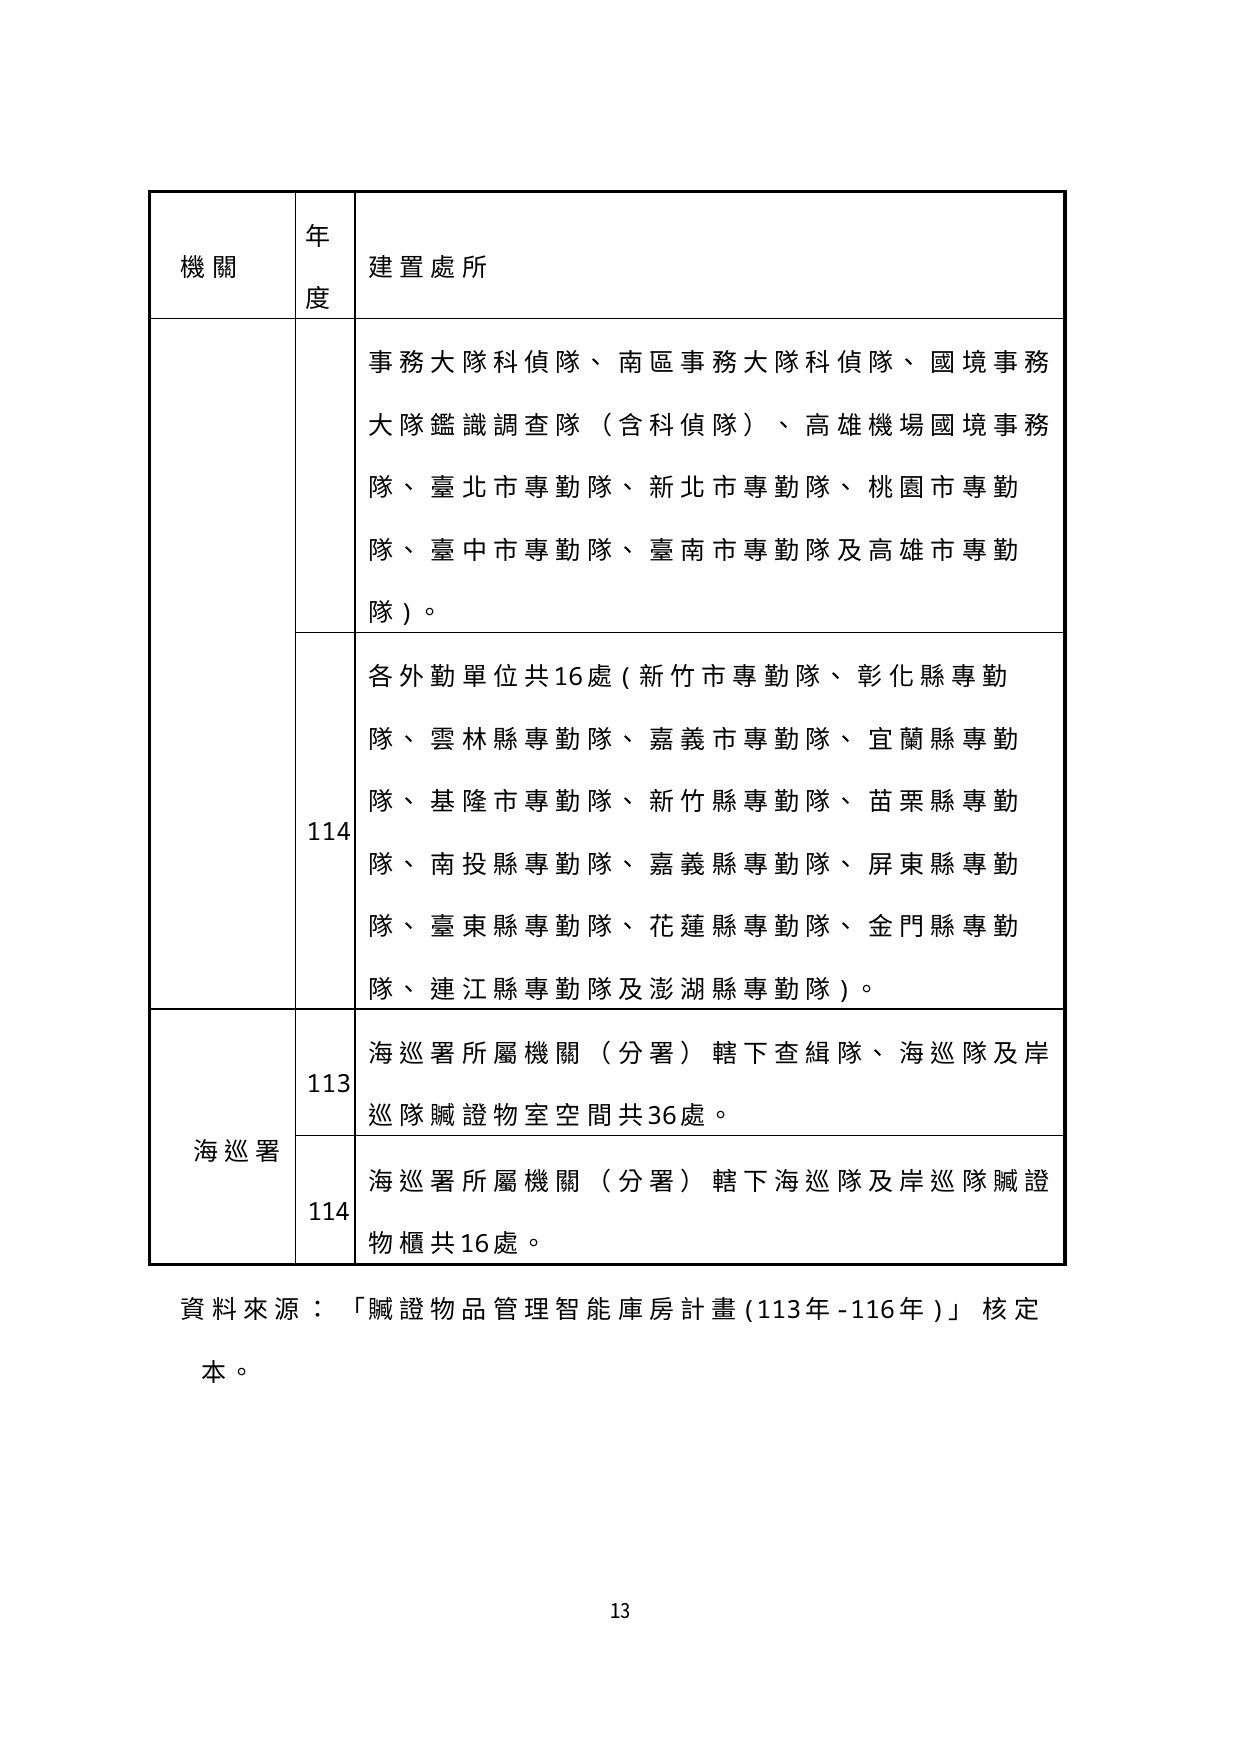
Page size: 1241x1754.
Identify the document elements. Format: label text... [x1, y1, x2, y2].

table_cell 113 [296, 1010, 354, 1135]
table_cell 事務大隊科偵隊、南區事務大隊科偵隊、國境事務大隊鑑識調查隊（含科偵隊）、高雄機場國境事務隊、臺北市專勤隊、新北市專勤隊、桃園市專勤隊、臺中市專勤隊、臺南市專勤隊及高雄市專勤隊)。 [356, 319, 1063, 632]
table_cell 海巡署所屬機關（分署）轄下查緝隊、海巡隊及岸巡隊贓證物室空間共36處。 [356, 1010, 1063, 1135]
table_header 年度 [296, 193, 354, 318]
table_cell 114 [296, 1136, 354, 1263]
text 資料來源：「贓證物品管理智能庫房計畫(113年-116年)」核定本。 [148, 1266, 1063, 1391]
table_cell 海巡署所屬機關（分署）轄下海巡隊及岸巡隊贓證物櫃共16處。 [356, 1136, 1063, 1263]
table_cell 各外勤單位共16處(新竹市專勤隊、彰化縣專勤隊、雲林縣專勤隊、嘉義市專勤隊、宜蘭縣專勤隊、基隆市專勤隊、新竹縣專勤隊、苗栗縣專勤隊、南投縣專勤隊、嘉義縣專勤隊、屏東縣專勤隊、臺東縣專勤隊、花蓮縣專勤隊、金門縣專勤隊、連江縣專勤隊及澎湖縣專勤隊)。 [356, 633, 1063, 1008]
table_cell 海巡署 [151, 1010, 295, 1263]
table_cell [296, 319, 354, 632]
table_cell [151, 319, 295, 1008]
table_header 機關 [151, 193, 295, 318]
table_header 建置處所 [356, 193, 1063, 318]
table_cell 114 [296, 633, 354, 1008]
